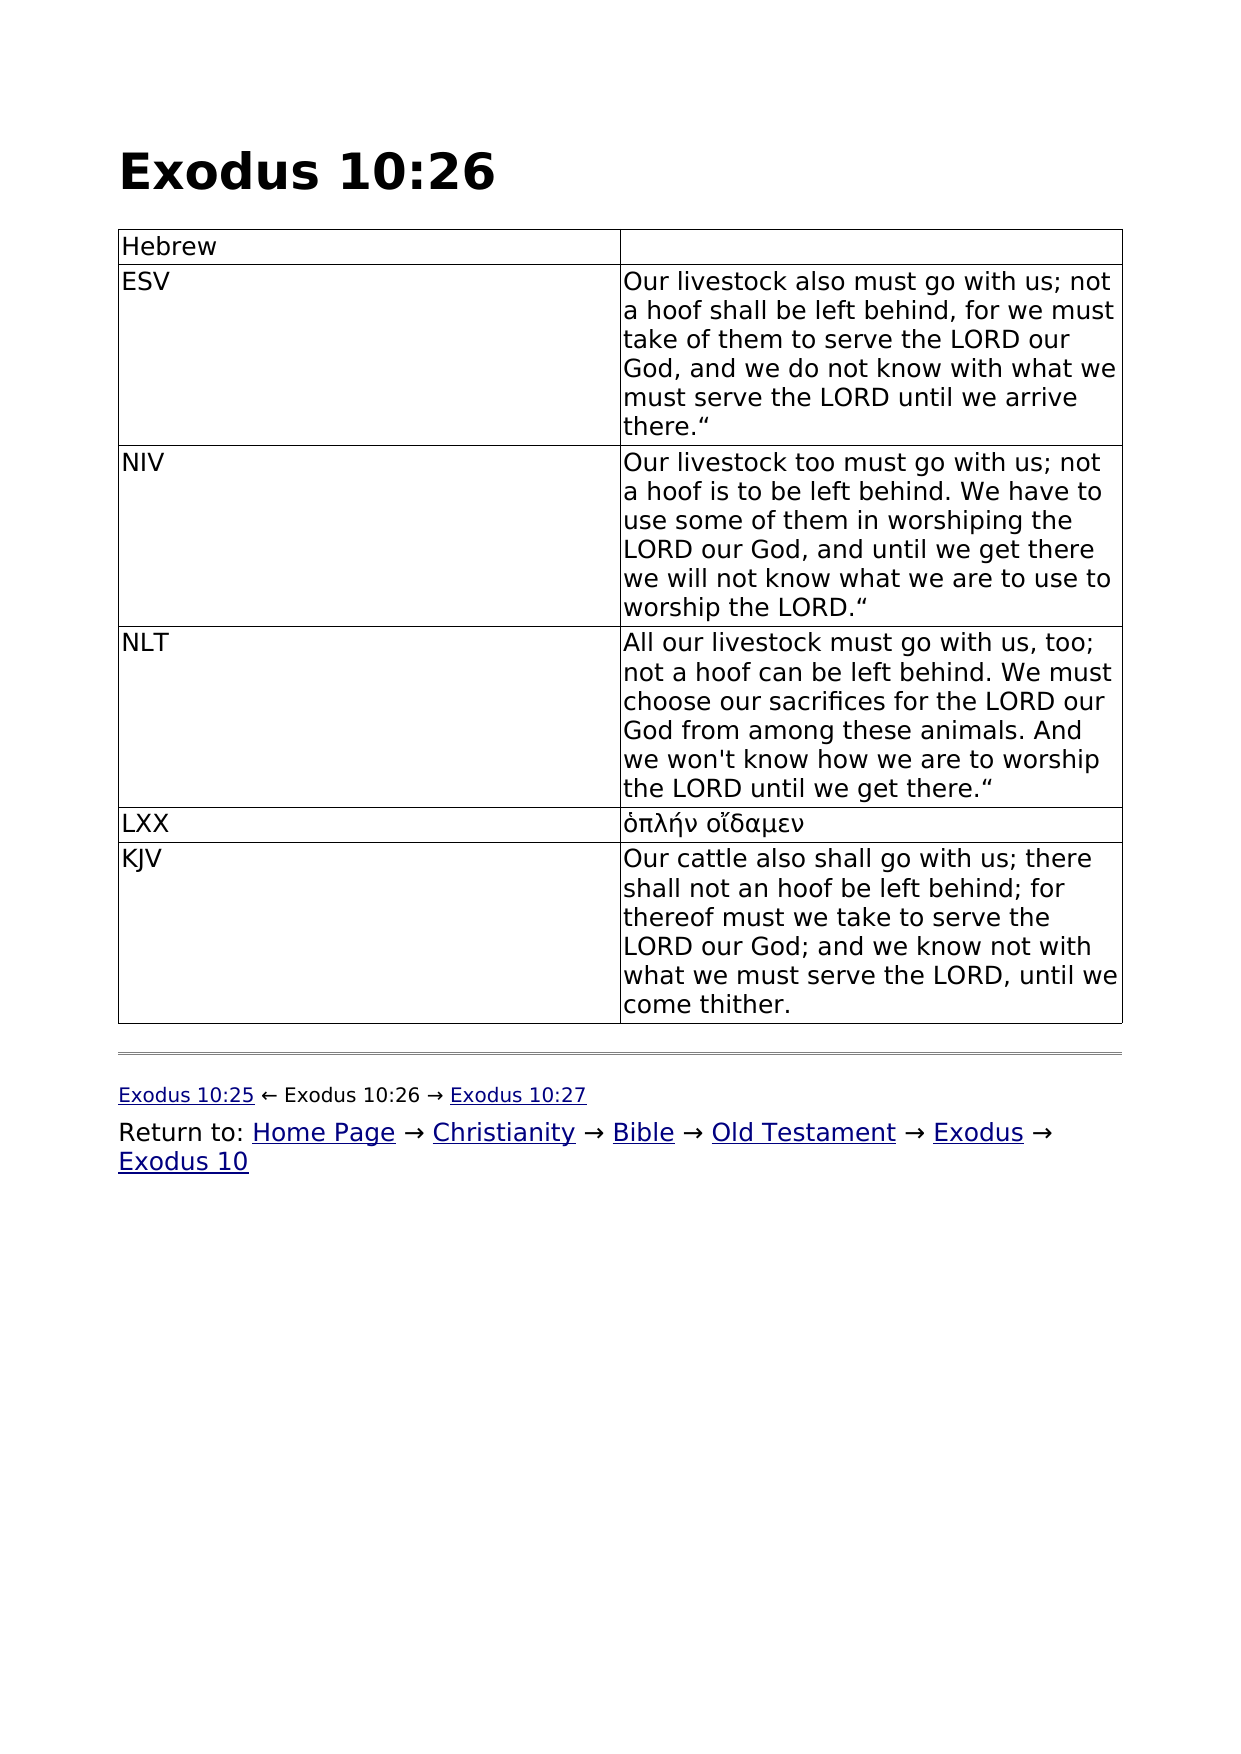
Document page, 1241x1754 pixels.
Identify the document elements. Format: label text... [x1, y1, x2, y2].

table_cell KJV [119, 843, 620, 1023]
subtitle Exodus 10:26 [118, 143, 1122, 201]
table_cell NIV [119, 446, 620, 626]
table_cell Our livestock too must go with us; not a hoof is to be left behind. We have to use some of them in worshiping the LORD our God, and until we get there we will not know what we are to use to worship the LORD.“ [621, 446, 1122, 626]
table_cell Our livestock also must go with us; not a hoof shall be left behind, for we must take of them to serve the LORD our God, and we do not know with what we must serve the LORD until we arrive there.“ [621, 265, 1122, 445]
text Exodus 10:25 ← Exodus 10:26 → Exodus 10:27 [118, 1084, 1122, 1118]
table_cell LXX [119, 808, 620, 842]
table_cell ESV [119, 265, 620, 445]
table_cell All our livestock must go with us, too; not a hoof can be left behind. We must choose our sacrifices for the LORD our God from among these animals. And we won't know how we are to worship the LORD until we get there.“ [621, 627, 1122, 807]
table_header Hebrew [119, 230, 620, 264]
table_cell Our cattle also shall go with us; there shall not an hoof be left behind; for thereof must we take to serve the LORD our God; and we know not with what we must serve the LORD, until we come thither. [621, 843, 1122, 1023]
table_cell NLT [119, 627, 620, 807]
text Return to: Home Page → Christianity → Bible → Old Testament → Exodus → Exodus 10 [118, 1118, 1122, 1176]
table_header [621, 230, 1122, 264]
table_cell ὁπλήν οἴδαμεν [621, 808, 1122, 842]
